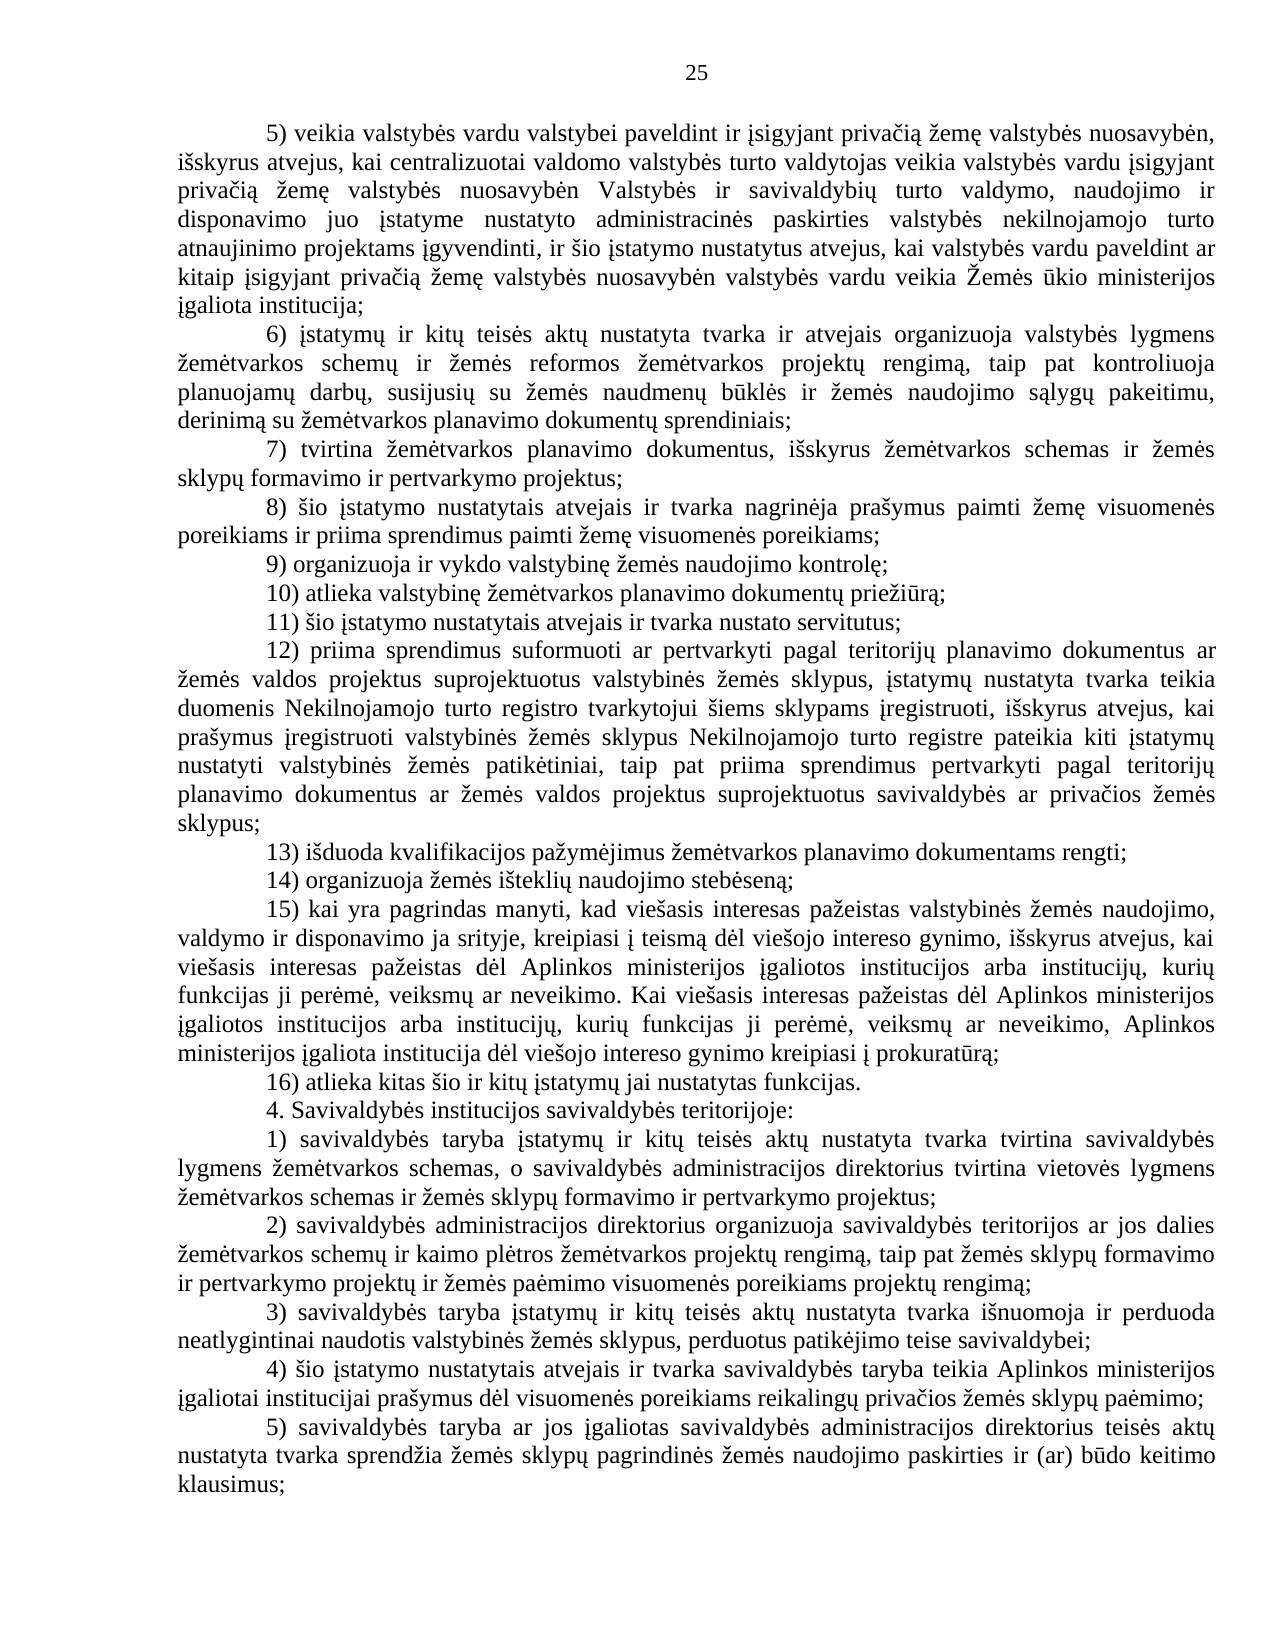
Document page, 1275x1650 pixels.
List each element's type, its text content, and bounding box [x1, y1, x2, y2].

text 4. Savivaldybės institucijos savivaldybės teritorijoje: [177, 1096, 1216, 1124]
text 13) išduoda kvalifikacijos pažymėjimus žemėtvarkos planavimo dokumentams rengti; [177, 837, 1216, 866]
text 5) savivaldybės taryba ar jos įgaliotas savivaldybės administracijos direktorius teisės aktų nustatyta tvarka sprendžia žemės sklypų pagrindinės žemės naudojimo paskirties ir (ar) būdo keitimo klausimus; [177, 1412, 1216, 1498]
text 8) šio įstatymo nustatytais atvejais ir tvarka nagrinėja prašymus paimti žemę visuomenės poreikiams ir priima sprendimus paimti žemę visuomenės poreikiams; [177, 492, 1216, 549]
text 15) kai yra pagrindas manyti, kad viešasis interesas pažeistas valstybinės žemės naudojimo, valdymo ir disponavimo ja srityje, kreipiasi į teismą dėl viešojo intereso gynimo, išskyrus atvejus, kai viešasis interesas pažeistas dėl Aplinkos ministerijos įgaliotos institucijos arba institucijų, kurių funkcijas ji perėmė, veiksmų ar neveikimo. Kai viešasis interesas pažeistas dėl Aplinkos ministerijos įgaliotos institucijos arba institucijų, kurių funkcijas ji perėmė, veiksmų ar neveikimo, Aplinkos ministerijos įgaliota institucija dėl viešojo intereso gynimo kreipiasi į prokuratūrą; [177, 894, 1216, 1067]
text 10) atlieka valstybinę žemėtvarkos planavimo dokumentų priežiūrą; [177, 578, 1216, 607]
text 3) savivaldybės taryba įstatymų ir kitų teisės aktų nustatyta tvarka išnuomoja ir perduoda neatlygintinai naudotis valstybinės žemės sklypus, perduotus patikėjimo teise savivaldybei; [177, 1297, 1216, 1354]
text 12) priima sprendimus suformuoti ar pertvarkyti pagal teritorijų planavimo dokumentus ar žemės valdos projektus suprojektuotus valstybinės žemės sklypus, įstatymų nustatyta tvarka teikia duomenis Nekilnojamojo turto registro tvarkytojui šiems sklypams įregistruoti, išskyrus atvejus, kai prašymus įregistruoti valstybinės žemės sklypus Nekilnojamojo turto registre pateikia kiti įstatymų nustatyti valstybinės žemės patikėtiniai, taip pat priima sprendimus pertvarkyti pagal teritorijų planavimo dokumentus ar žemės valdos projektus suprojektuotus savivaldybės ar privačios žemės sklypus; [177, 636, 1216, 837]
text 9) organizuoja ir vykdo valstybinę žemės naudojimo kontrolę; [177, 549, 1216, 578]
text 5) veikia valstybės vardu valstybei paveldint ir įsigyjant privačią žemę valstybės nuosavybėn, išskyrus atvejus, kai centralizuotai valdomo valstybės turto valdytojas veikia valstybės vardu įsigyjant privačią žemę valstybės nuosavybėn Valstybės ir savivaldybių turto valdymo, naudojimo ir disponavimo juo įstatyme nustatyto administracinės paskirties valstybės nekilnojamojo turto atnaujinimo projektams įgyvendinti, ir šio įstatymo nustatytus atvejus, kai valstybės vardu paveldint ar kitaip įsigyjant privačią žemę valstybės nuosavybėn valstybės vardu veikia Žemės ūkio ministerijos įgaliota institucija; [177, 118, 1216, 319]
text 11) šio įstatymo nustatytais atvejais ir tvarka nustato servitutus; [177, 607, 1216, 636]
text 1) savivaldybės taryba įstatymų ir kitų teisės aktų nustatyta tvarka tvirtina savivaldybės lygmens žemėtvarkos schemas, o savivaldybės administracijos direktorius tvirtina vietovės lygmens žemėtvarkos schemas ir žemės sklypų formavimo ir pertvarkymo projektus; [177, 1124, 1216, 1211]
text 6) įstatymų ir kitų teisės aktų nustatyta tvarka ir atvejais organizuoja valstybės lygmens žemėtvarkos schemų ir žemės reformos žemėtvarkos projektų rengimą, taip pat kontroliuoja planuojamų darbų, susijusių su žemės naudmenų būklės ir žemės naudojimo sąlygų pakeitimu, derinimą su žemėtvarkos planavimo dokumentų sprendiniais; [177, 319, 1216, 434]
text 2) savivaldybės administracijos direktorius organizuoja savivaldybės teritorijos ar jos dalies žemėtvarkos schemų ir kaimo plėtros žemėtvarkos projektų rengimą, taip pat žemės sklypų formavimo ir pertvarkymo projektų ir žemės paėmimo visuomenės poreikiams projektų rengimą; [177, 1211, 1216, 1297]
text 16) atlieka kitas šio ir kitų įstatymų jai nustatytas funkcijas. [177, 1067, 1216, 1096]
text 4) šio įstatymo nustatytais atvejais ir tvarka savivaldybės taryba teikia Aplinkos ministerijos įgaliotai institucijai prašymus dėl visuomenės poreikiams reikalingų privačios žemės sklypų paėmimo; [177, 1354, 1216, 1412]
text 14) organizuoja žemės išteklių naudojimo stebėseną; [177, 866, 1216, 894]
text 7) tvirtina žemėtvarkos planavimo dokumentus, išskyrus žemėtvarkos schemas ir žemės sklypų formavimo ir pertvarkymo projektus; [177, 434, 1216, 492]
